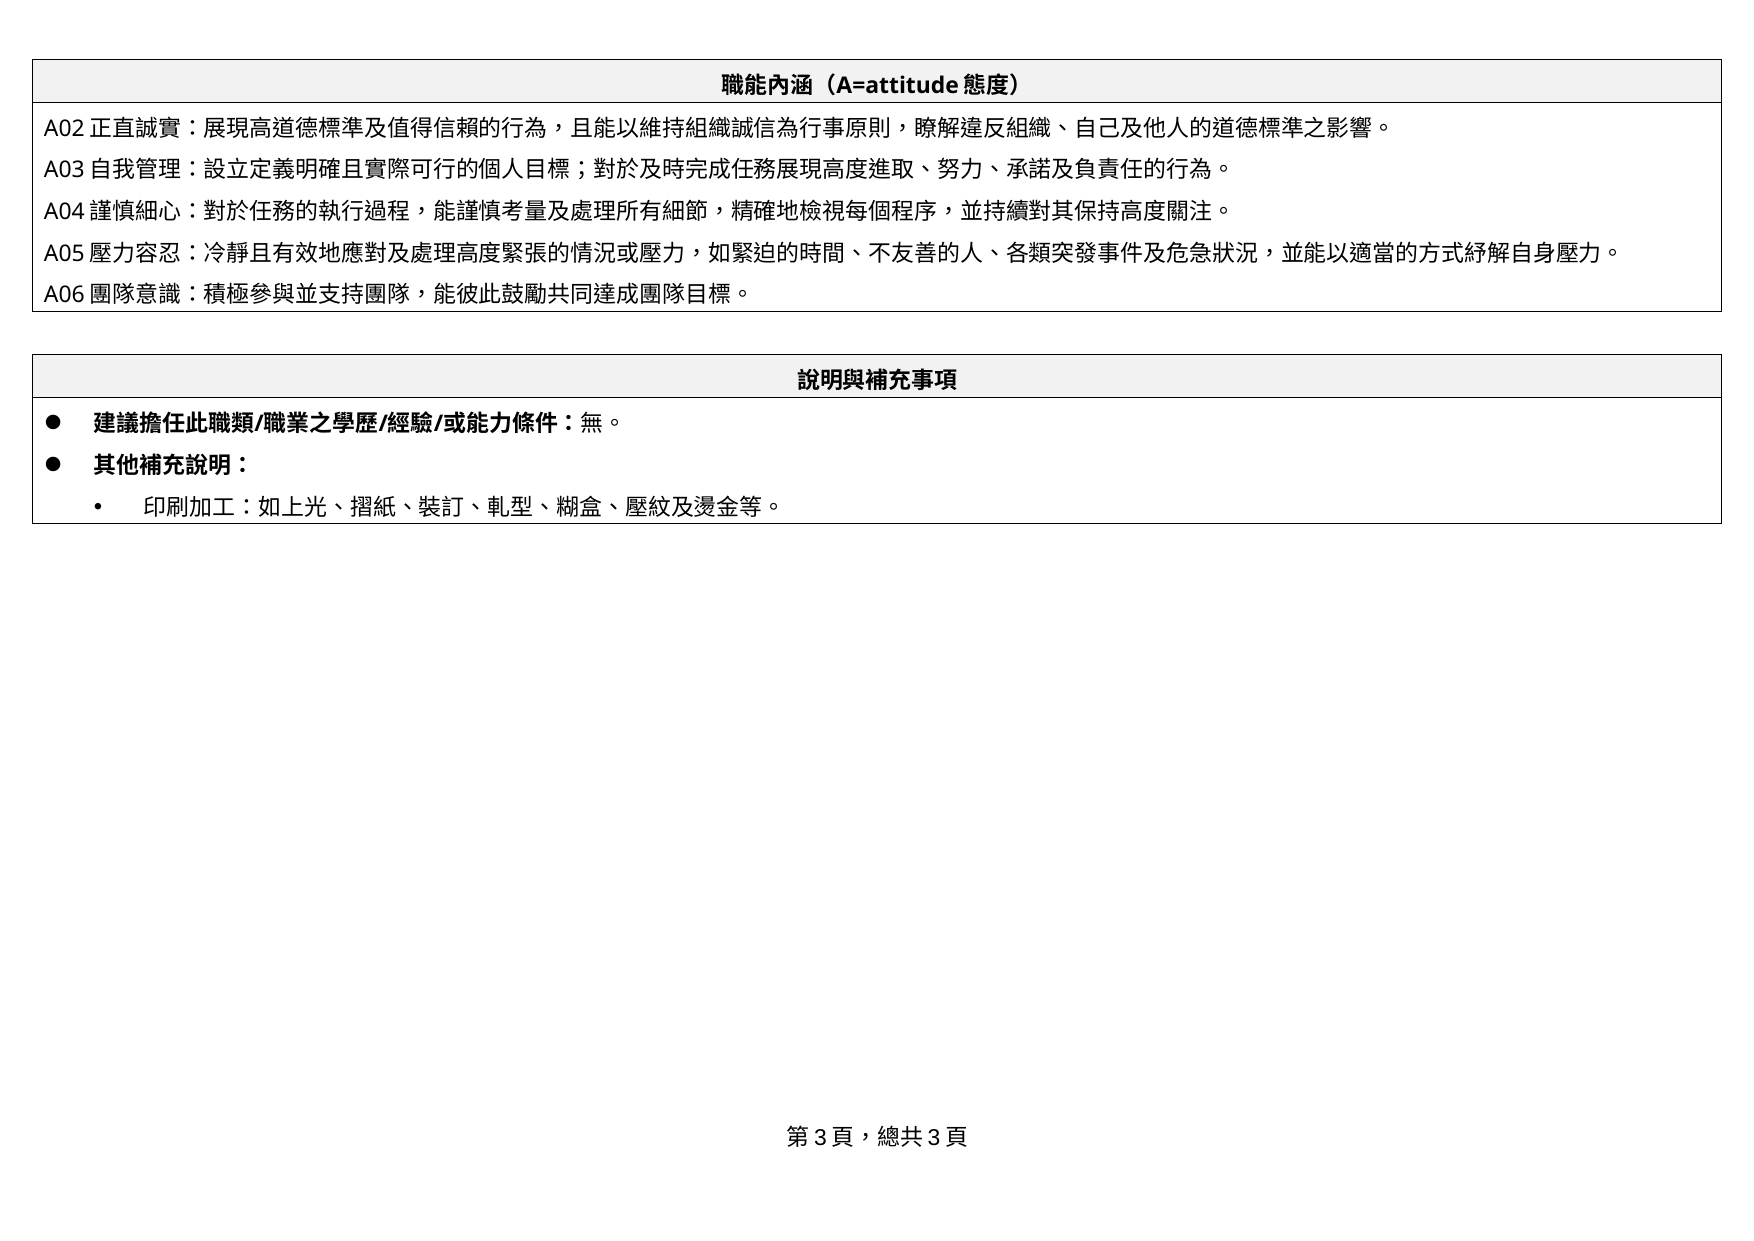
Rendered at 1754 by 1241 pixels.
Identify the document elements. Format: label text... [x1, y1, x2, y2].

table_header 說明與補充事項 [33, 355, 1721, 397]
table_header 職能內涵（A=attitude態度） [33, 60, 1721, 102]
table_cell 建議擔任此職類/職業之學歷/經驗/或能力條件：無。 其他補充說明： 印刷加工：如上光、摺紙、裝訂、軋型、糊盒、壓紋及燙金等。 [33, 398, 1721, 523]
table_cell A02正直誠實：展現高道德標準及值得信賴的行為，且能以維持組織誠信為行事原則，瞭解違反組織、自己及他人的道德標準之影響。 A03自我管理：設立定義明確且實際可行的個人目標；對於及時完成任務展現高度進取、努力、承諾及負責任的行為。 A04謹慎細心：對於任務的執行過程，能謹慎考量及處理所有細節，精確地檢視每個程序，並持續對其保持高度關注。 A05壓力容忍：冷靜且有效地應對及處理高度緊張的情況或壓力，如緊迫的時間、不友善的人、各類突發事件及危急狀況，並能以適當的方式紓解自身壓力。 A06團隊意識：積極參與並支持團隊，能彼此鼓勵共同達成團隊目標。 [33, 103, 1721, 311]
